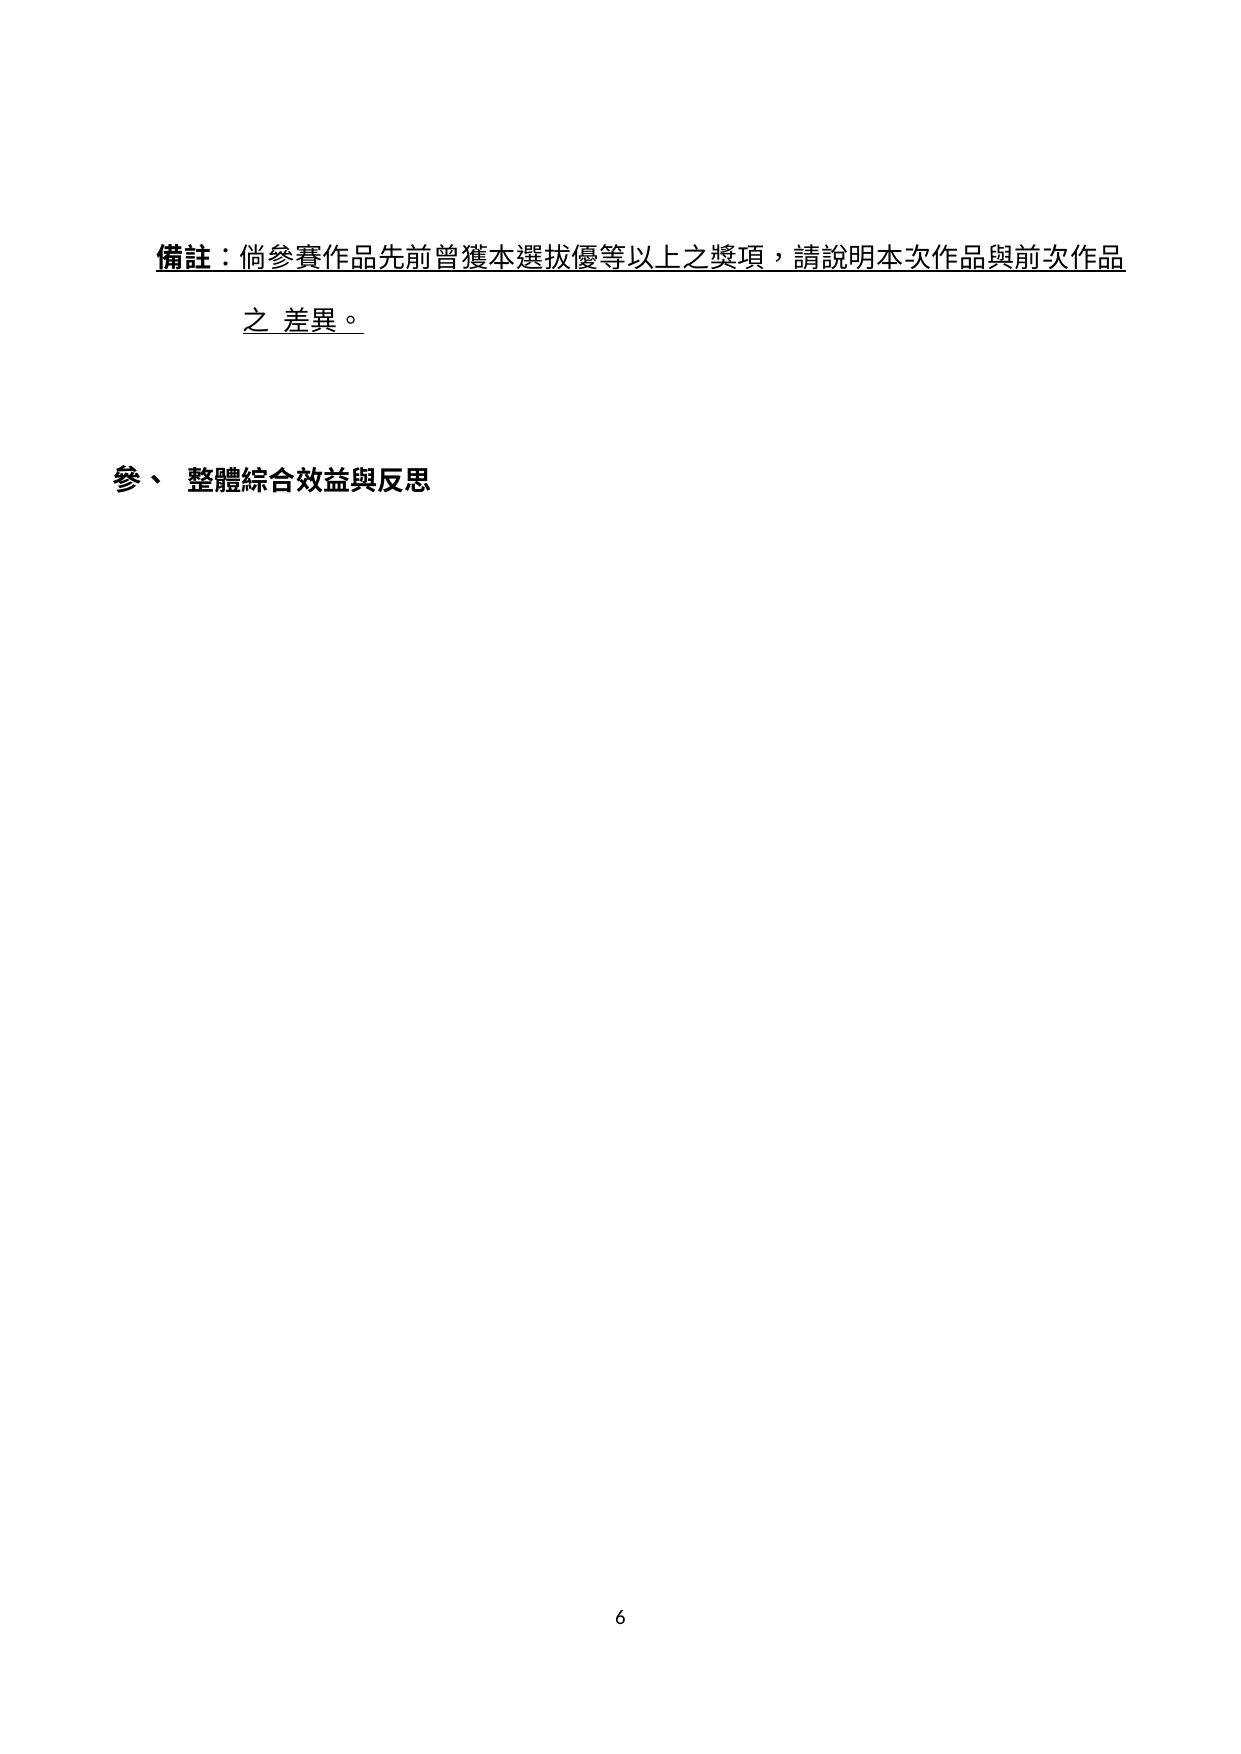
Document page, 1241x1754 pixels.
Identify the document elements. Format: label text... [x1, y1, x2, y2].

list 整體綜合效益與反思 [112, 436, 1128, 499]
text 備註：倘參賽作品先前曾獲本選拔優等以上之獎項，請說明本次作品與前次作品之 差異。 [156, 214, 1128, 339]
